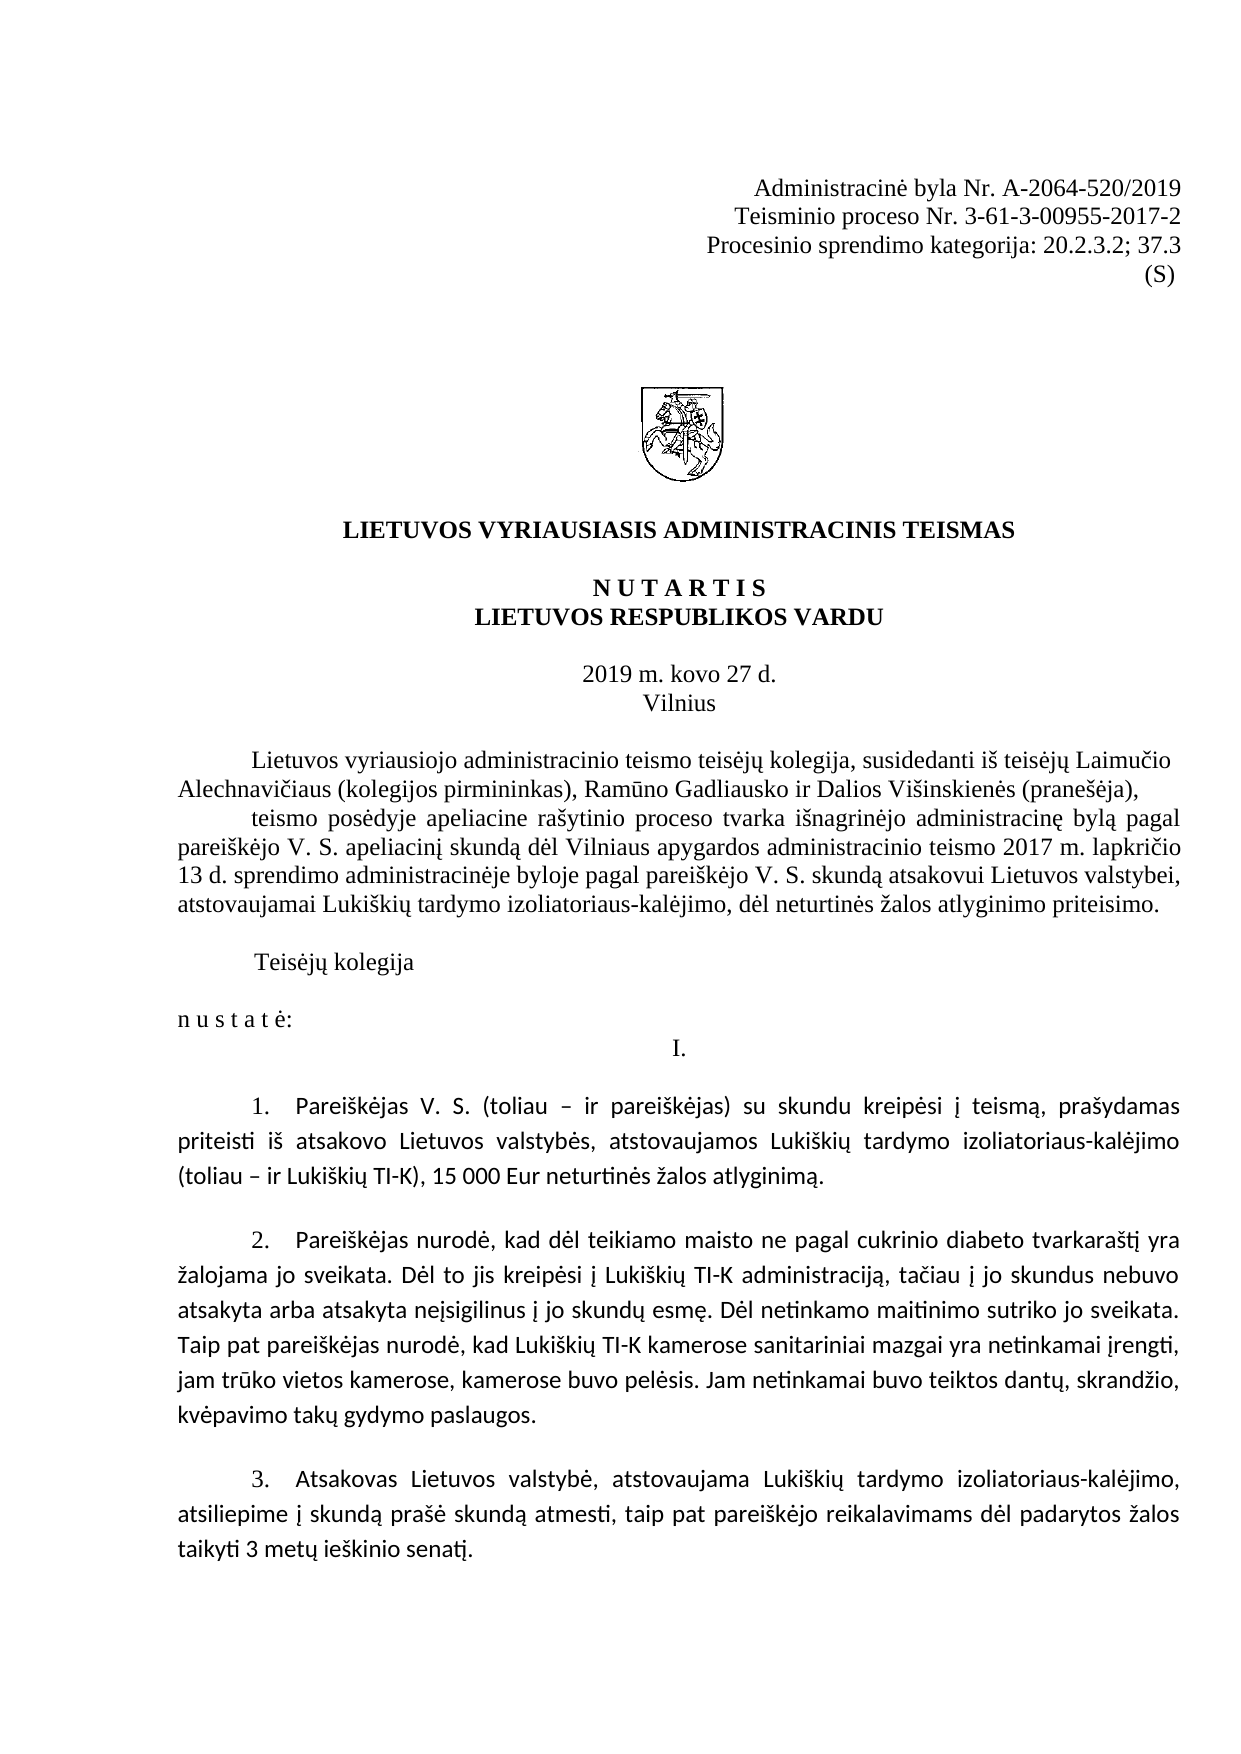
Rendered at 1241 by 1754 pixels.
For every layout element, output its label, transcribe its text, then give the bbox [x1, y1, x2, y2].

text Teisminio proceso Nr. 3-61-3-00955-2017-2 [177, 201, 1181, 230]
text 2019 m. kovo 27 d. [177, 659, 1181, 688]
text n u s t a t ė: [177, 1004, 1181, 1033]
text Administracinė byla Nr. A-2064-520/2019 [177, 173, 1181, 201]
text N U T A R T I S [177, 573, 1181, 602]
text 3. Atsakovas Lietuvos valstybė, atstovaujama Lukiškių tardymo izoliatoriaus-kalėjimo, atsiliepime į skundą prašė skundą atmesti, taip pat pareiškėjo reikalavimams dėl padarytos žalos taikyti 3 metų ieškinio senatį. [177, 1463, 1181, 1563]
text Lietuvos vyriausiojo administracinio teismo teisėjų kolegija, susidedanti iš teisėjų Laimučio Alechnavičiaus (kolegijos pirmininkas), Ramūno Gadliausko ir Dalios Višinskienės (pranešėja), [177, 746, 1181, 803]
text Vilnius [177, 688, 1181, 717]
text LIETUVOS VYRIAUSIASIS ADMINISTRACINIS TEISMAS [177, 516, 1181, 544]
text 2. Pareiškėjas nurodė, kad dėl teikiamo maisto ne pagal cukrinio diabeto tvarkaraštį yra žalojama jo sveikata. Dėl to jis kreipėsi į Lukiškių TI-K administraciją, tačiau į jo skundus nebuvo atsakyta arba atsakyta neįsigilinus į jo skundų esmę. Dėl netinkamo maitinimo sutriko jo sveikata. Taip pat pareiškėjas nurodė, kad Lukiškių TI-K kamerose sanitariniai mazgai yra netinkamai įrengti, jam trūko vietos kamerose, kamerose buvo pelėsis. Jam netinkamai buvo teiktos dantų, skrandžio, kvėpavimo takų gydymo paslaugos. [177, 1224, 1181, 1430]
text Procesinio sprendimo kategorija: 20.2.3.2; 37.3 [177, 230, 1181, 259]
text LIETUVOS RESPUBLIKOS VARDU [177, 602, 1181, 631]
text (S) [177, 259, 1181, 288]
text 1. Pareiškėjas V. S. (toliau – ir pareiškėjas) su skundu kreipėsi į teismą, prašydamas priteisti iš atsakovo Lietuvos valstybės, atstovaujamos Lukiškių tardymo izoliatoriaus-kalėjimo (toliau – ir Lukiškių TI-K), 15 000 Eur neturtinės žalos atlyginimą. [177, 1091, 1181, 1191]
text teismo posėdyje apeliacine rašytinio proceso tvarka išnagrinėjo administracinę bylą pagal pareiškėjo V. S. apeliacinį skundą dėl Vilniaus apygardos administracinio teismo 2017 m. lapkričio 13 d. sprendimo administracinėje byloje pagal pareiškėjo V. S. skundą atsakovui Lietuvos valstybei, atstovaujamai Lukiškių tardymo izoliatoriaus-kalėjimo, dėl neturtinės žalos atlyginimo priteisimo. [177, 803, 1181, 918]
text Teisėjų kolegija [177, 947, 1181, 976]
text I. [177, 1033, 1181, 1062]
